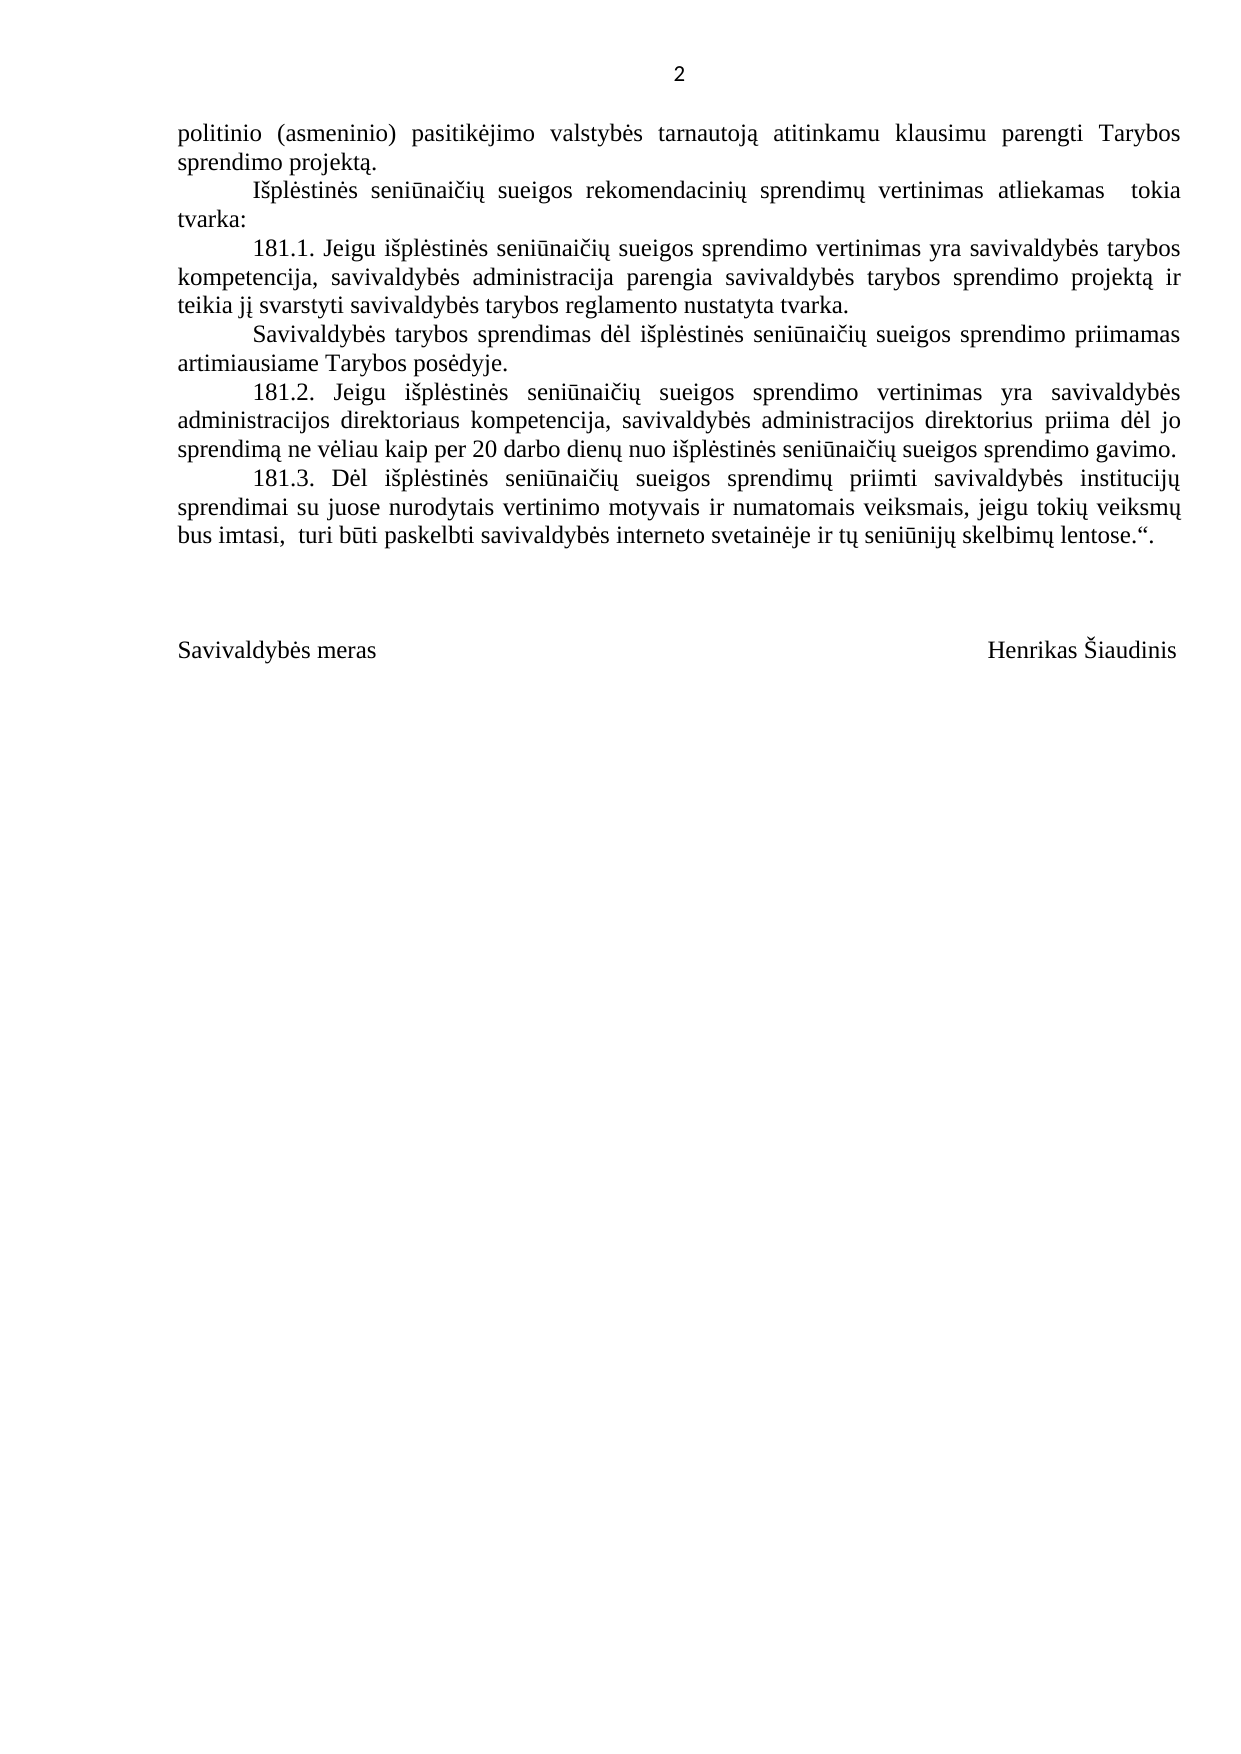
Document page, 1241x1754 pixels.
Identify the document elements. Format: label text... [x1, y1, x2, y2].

text 181.3. Dėl išplėstinės seniūnaičių sueigos sprendimų priimti savivaldybės institucijų sprendimai su juose nurodytais vertinimo motyvais ir numatomais veiksmais, jeigu tokių veiksmų bus imtasi, turi būti paskelbti savivaldybės interneto svetainėje ir tų seniūnijų skelbimų lentose.“. [177, 463, 1181, 549]
text Savivaldybės tarybos sprendimas dėl išplėstinės seniūnaičių sueigos sprendimo priimamas artimiausiame Tarybos posėdyje. [177, 319, 1181, 377]
text Savivaldybės meras Henrikas Šiaudinis [177, 636, 1181, 664]
text 181.2. Jeigu išplėstinės seniūnaičių sueigos sprendimo vertinimas yra savivaldybės administracijos direktoriaus kompetencija, savivaldybės administracijos direktorius priima dėl jo sprendimą ne vėliau kaip per 20 darbo dienų nuo išplėstinės seniūnaičių sueigos sprendimo gavimo. [177, 377, 1181, 463]
text Išplėstinės seniūnaičių sueigos rekomendacinių sprendimų vertinimas atliekamas tokia tvarka: [177, 176, 1181, 233]
text politinio (asmeninio) pasitikėjimo valstybės tarnautoją atitinkamu klausimu parengti Tarybos sprendimo projektą. [177, 118, 1181, 176]
text 181.1. Jeigu išplėstinės seniūnaičių sueigos sprendimo vertinimas yra savivaldybės tarybos kompetencija, savivaldybės administracija parengia savivaldybės tarybos sprendimo projektą ir teikia jį svarstyti savivaldybės tarybos reglamento nustatyta tvarka. [177, 233, 1181, 319]
